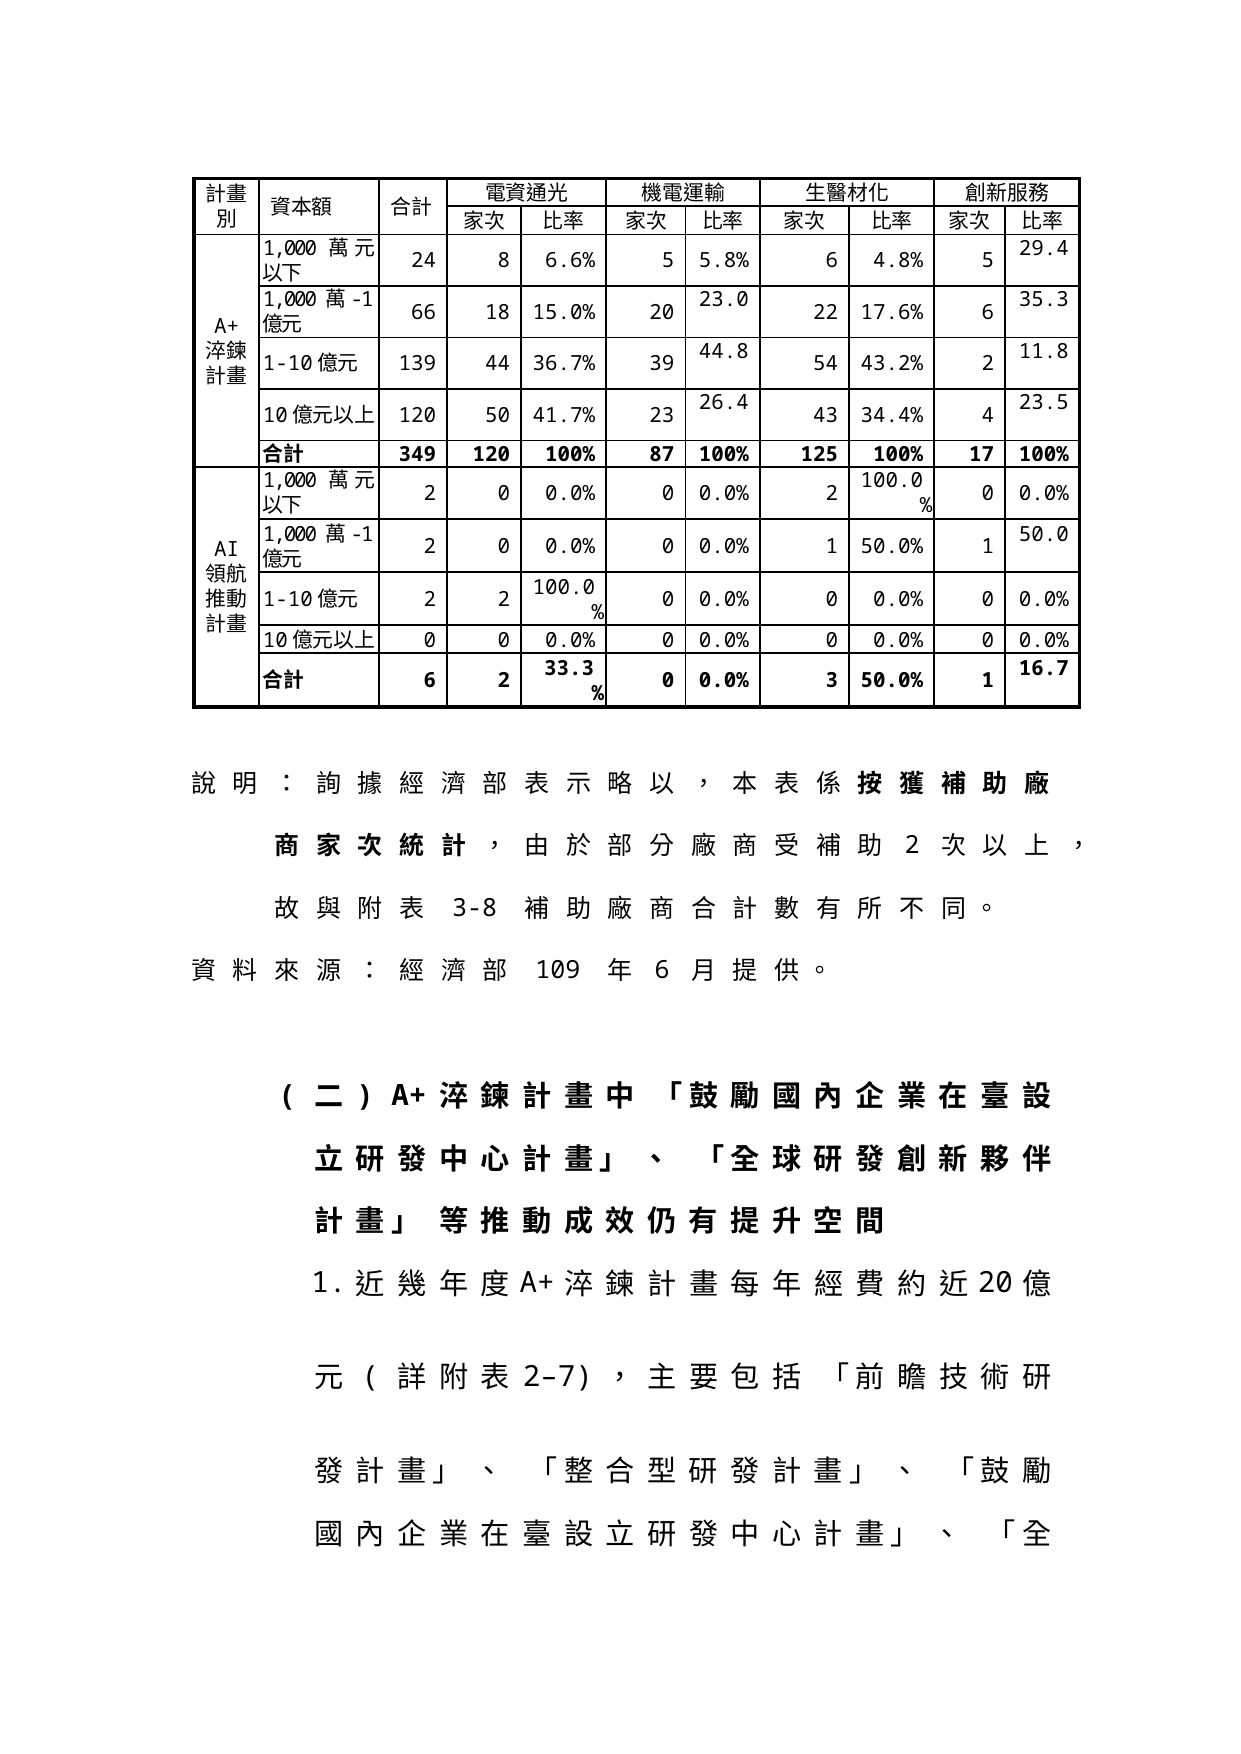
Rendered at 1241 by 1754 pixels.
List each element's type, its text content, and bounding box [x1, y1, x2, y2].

text 說明：詢據經濟部表示略以，本表係按獲補助廠商家次統計，由於部分廠商受補助2次以上，故與附表3-8補助廠商合計數有所不同。 [183, 740, 1058, 927]
table_cell 24 [380, 235, 446, 285]
table_cell 比率 [686, 207, 759, 233]
table_cell 2 [761, 468, 848, 518]
table_cell 0 [607, 468, 685, 518]
table_cell 0 [607, 573, 685, 624]
table_cell 0 [607, 520, 685, 571]
table_cell 36.7% [522, 338, 605, 388]
table_cell 0.0% [1006, 626, 1078, 652]
table_cell 0.0% [522, 468, 605, 518]
table_cell 44.8% [686, 338, 759, 388]
table_cell 0.0% [686, 468, 759, 518]
table_cell 0.0% [1006, 468, 1078, 518]
table_cell 0 [935, 573, 1004, 624]
table_cell 43.2% [850, 338, 933, 388]
table_cell 1,000萬-1億元 [260, 287, 378, 337]
table_cell 1 [935, 654, 1004, 705]
table_cell 50.0% [850, 520, 933, 571]
table_cell 1 [761, 520, 848, 571]
table_cell 139 [380, 338, 446, 388]
table_cell 125 [761, 441, 848, 466]
table_cell 0.0% [850, 626, 933, 652]
table_cell 6 [380, 654, 446, 705]
table_cell 43 [761, 390, 848, 440]
table_cell 0.0% [686, 520, 759, 571]
table_cell 0 [380, 626, 446, 652]
table_cell 29.4% [1006, 235, 1078, 285]
table_cell 0.0% [850, 573, 933, 624]
table_cell 2 [380, 520, 446, 571]
table_cell 41.7% [522, 390, 605, 440]
table_header 合計 [380, 180, 446, 233]
table_cell 0 [448, 468, 520, 518]
table_cell 0.0% [686, 654, 759, 705]
table_cell 22 [761, 287, 848, 337]
table_cell 1,000萬-1億元 [260, 520, 378, 571]
table_cell 6.6% [522, 235, 605, 285]
table_cell 5.8% [686, 235, 759, 285]
table_cell 50.0% [1006, 520, 1078, 571]
table_cell 4.8% [850, 235, 933, 285]
table_cell 16.7% [1006, 654, 1078, 705]
table_cell 54 [761, 338, 848, 388]
table_cell 2 [935, 338, 1004, 388]
table_cell 26.4% [686, 390, 759, 440]
table_cell 15.0% [522, 287, 605, 337]
table_cell 1-10億元 [260, 573, 378, 624]
table_cell 34.4% [850, 390, 933, 440]
table_cell 5 [935, 235, 1004, 285]
table_cell 比率 [522, 207, 605, 233]
table_cell 0.0% [686, 573, 759, 624]
table_header 機電運輸 [607, 180, 759, 205]
table_cell 23.0% [686, 287, 759, 337]
table_cell 2 [380, 573, 446, 624]
table_cell 18 [448, 287, 520, 337]
table_cell 100% [850, 441, 933, 466]
table_cell 0.0% [1006, 573, 1078, 624]
table_cell 50.0% [850, 654, 933, 705]
table_cell 合計 [260, 441, 378, 466]
table_cell 6 [761, 235, 848, 285]
table_cell 0.0% [522, 520, 605, 571]
table_cell 23 [607, 390, 685, 440]
table_cell 50 [448, 390, 520, 440]
table_cell 2 [380, 468, 446, 518]
table_cell 0.0% [686, 626, 759, 652]
table_cell 合計 [260, 654, 378, 705]
table_cell 100.0% [522, 573, 605, 624]
table_cell 0 [607, 654, 685, 705]
table_cell 10億元以上 [260, 390, 378, 440]
table_cell 100% [1006, 441, 1078, 466]
table_cell 100% [522, 441, 605, 466]
table_cell 家次 [761, 207, 848, 233]
table_cell 0 [761, 573, 848, 624]
table_header 資本額 [260, 180, 378, 233]
table_cell 比率 [1006, 207, 1078, 233]
table_header 電資通光 [448, 180, 605, 205]
table_cell 100.0% [850, 468, 933, 518]
table_cell 0 [761, 626, 848, 652]
table_cell 4 [935, 390, 1004, 440]
table_cell 2 [448, 573, 520, 624]
table_cell 1,000萬元以下 [260, 468, 378, 518]
table_cell 39 [607, 338, 685, 388]
table_cell 349 [380, 441, 446, 466]
table_cell 11.8% [1006, 338, 1078, 388]
text 資料來源：經濟部109年6月提供。 [183, 927, 1058, 990]
table_cell 0 [448, 520, 520, 571]
table_cell 20 [607, 287, 685, 337]
table_cell 23.5% [1006, 390, 1078, 440]
table_cell 家次 [607, 207, 685, 233]
table_cell 66 [380, 287, 446, 337]
table_cell 2 [448, 654, 520, 705]
table_cell A+淬鍊計畫 [196, 235, 258, 466]
table_cell 33.3% [522, 654, 605, 705]
table_cell AI領航推動計畫 [196, 468, 258, 705]
table_cell 家次 [448, 207, 520, 233]
table_cell 44 [448, 338, 520, 388]
table_cell 17.6% [850, 287, 933, 337]
table_header 計畫別 [196, 180, 258, 233]
text 1.近幾年度A+淬鍊計畫每年經費約近20億元(詳附表2–7)，主要包括「前瞻技術研發計畫」、「整合型研發計畫」、「鼓勵國內企業在臺設立研發中心計畫」、「全 [271, 1240, 1058, 1552]
table_cell 家次 [935, 207, 1004, 233]
table_header 創新服務 [935, 180, 1078, 205]
text (二) A+淬鍊計畫中「鼓勵國內企業在臺設立研發中心計畫」、「全球研發創新夥伴計畫」等推動成效仍有提升空間 [242, 1052, 1058, 1240]
table_cell 0 [935, 468, 1004, 518]
table_cell 120 [448, 441, 520, 466]
table_cell 比率 [850, 207, 933, 233]
table_cell 0 [607, 626, 685, 652]
table_cell 100% [686, 441, 759, 466]
table_cell 3 [761, 654, 848, 705]
table_cell 87 [607, 441, 685, 466]
table_cell 8 [448, 235, 520, 285]
table_header 生醫材化 [761, 180, 933, 205]
table_cell 5 [607, 235, 685, 285]
table_cell 0 [935, 626, 1004, 652]
table_cell 17 [935, 441, 1004, 466]
table_cell 10億元以上 [260, 626, 378, 652]
table_cell 1 [935, 520, 1004, 571]
table_cell 120 [380, 390, 446, 440]
table_cell 35.3% [1006, 287, 1078, 337]
table_cell 6 [935, 287, 1004, 337]
table_cell 0 [448, 626, 520, 652]
table_cell 0.0% [522, 626, 605, 652]
table_cell 1,000萬元以下 [260, 235, 378, 285]
table_cell 1-10億元 [260, 338, 378, 388]
